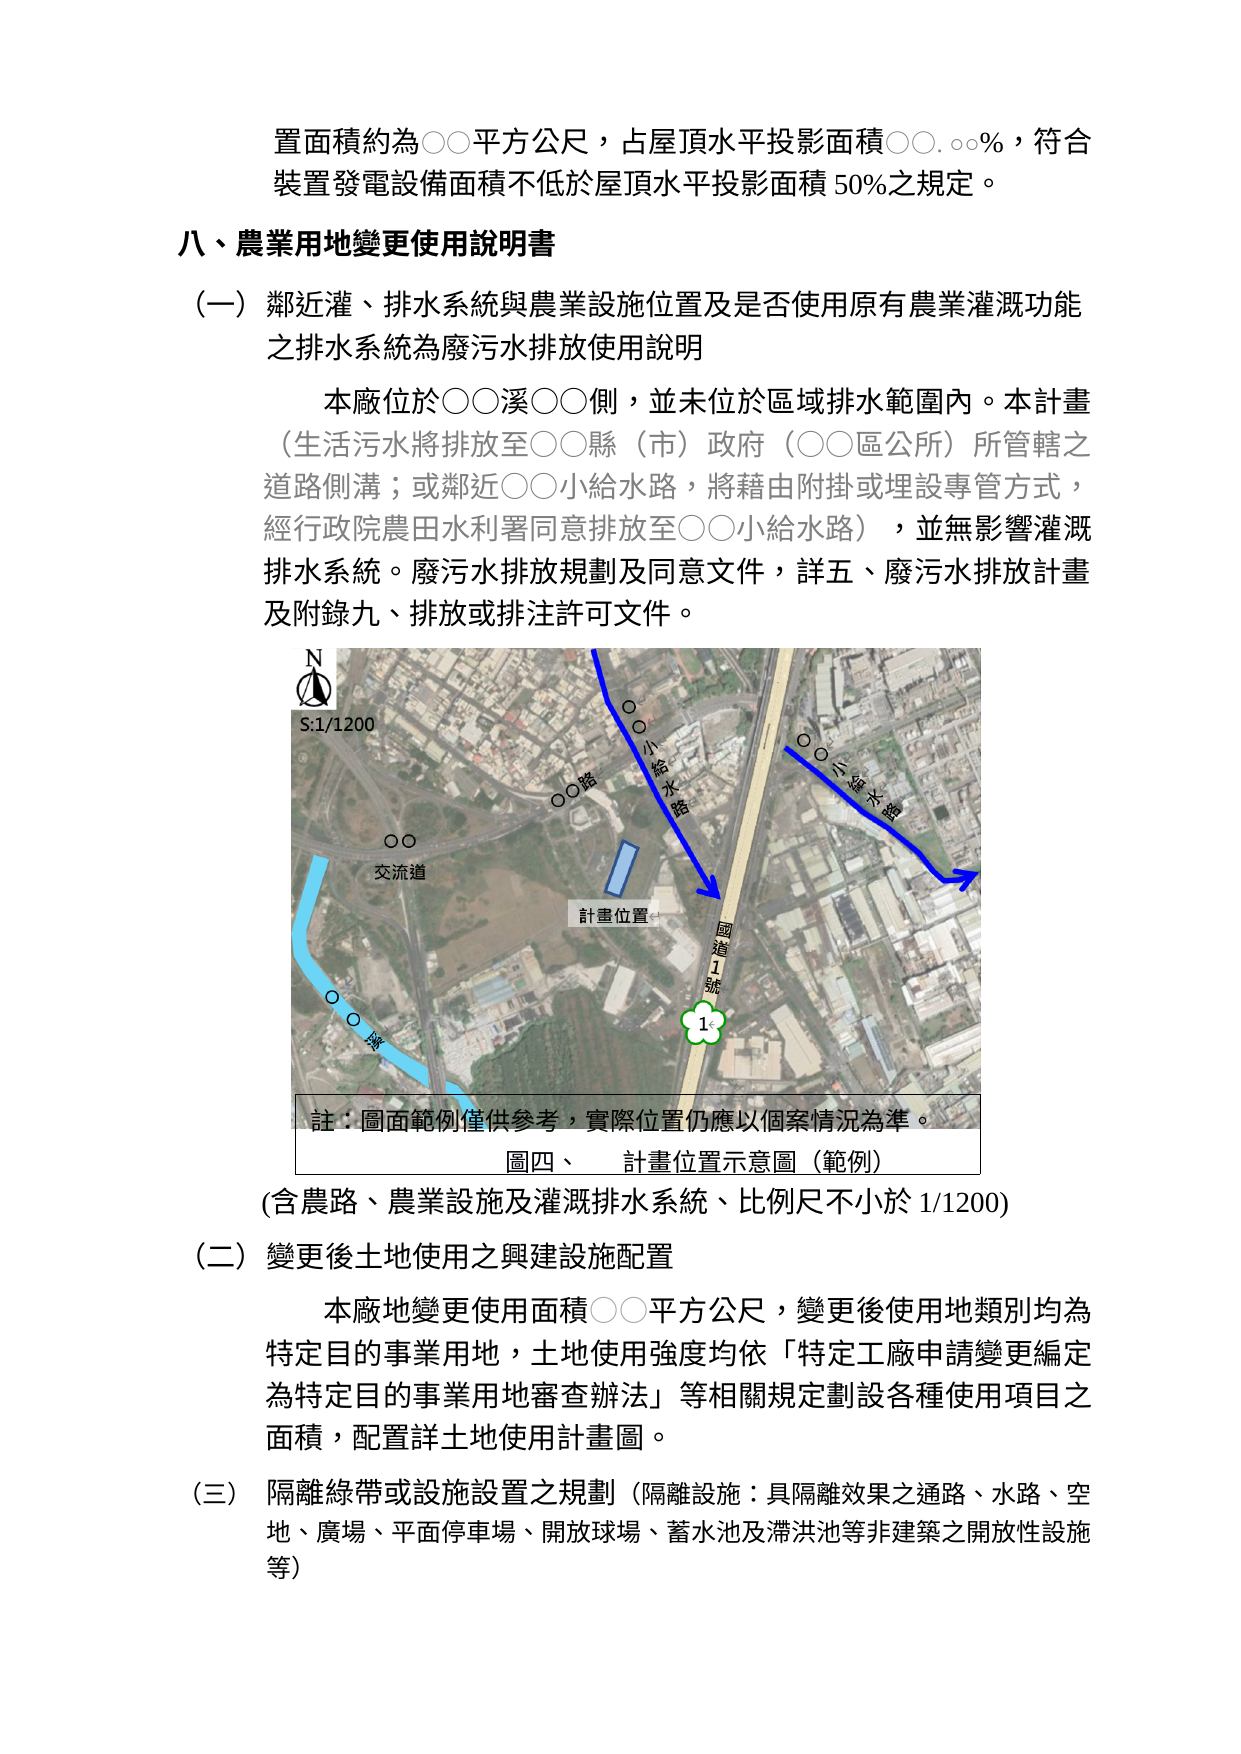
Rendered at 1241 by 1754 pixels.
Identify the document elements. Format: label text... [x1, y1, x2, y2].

list 變更後土地使用之興建設施配置 [177, 1233, 1092, 1276]
picture [296, 1095, 980, 1129]
text (含農路、農業設施及灌溉排水系統、比例尺不小於1/1200) [177, 1178, 1092, 1221]
subtitle 計畫位置示意圖（範例） [310, 1142, 1092, 1178]
list 隔離綠帶或設施設置之規劃（隔離設施：具隔離效果之通路、水路、空地、廣場、平面停車場、開放球場、蓄水池及滯洪池等非建築之開放性設施等） [177, 1470, 1092, 1584]
list 鄰近灌、排水系統與農業設施位置及是否使用原有農業灌溉功能之排水系統為廢污水排放使用說明 [177, 282, 1092, 366]
text 註：圖面範例僅供參考，實際位置仍應以個案情況為準。 [310, 1101, 964, 1138]
list 八、農業用地變更使用說明書 [177, 221, 1092, 263]
text 本廠位於○○溪○○側，並未位於區域排水範圍內。本計畫（生活污水將排放至○○縣（市）政府（○○區公所）所管轄之道路側溝；或鄰近○○小給水路，將藉由附掛或埋設專管方式，經行政院農田水利署同意排放至○○小給水路），並無影響灌溉排水系統。廢污水排放規劃及同意文件，詳五、廢污水排放計畫及附錄九、排放或排注許可文件。 [263, 379, 1092, 633]
picture [291, 648, 982, 1129]
text 本廠地變更使用面積○○平方公尺，變更後使用地類別均為特定目的事業用地，土地使用強度均依「特定工廠申請變更編定為特定目的事業用地審查辦法」等相關規定劃設各種使用項目之面積，配置詳土地使用計畫圖。 [265, 1288, 1092, 1457]
text 置面積約為○○平方公尺，占屋頂水平投影面積○○. ○○%，符合裝置發電設備面積不低於屋頂水平投影面積50%之規定。 [273, 118, 1092, 203]
